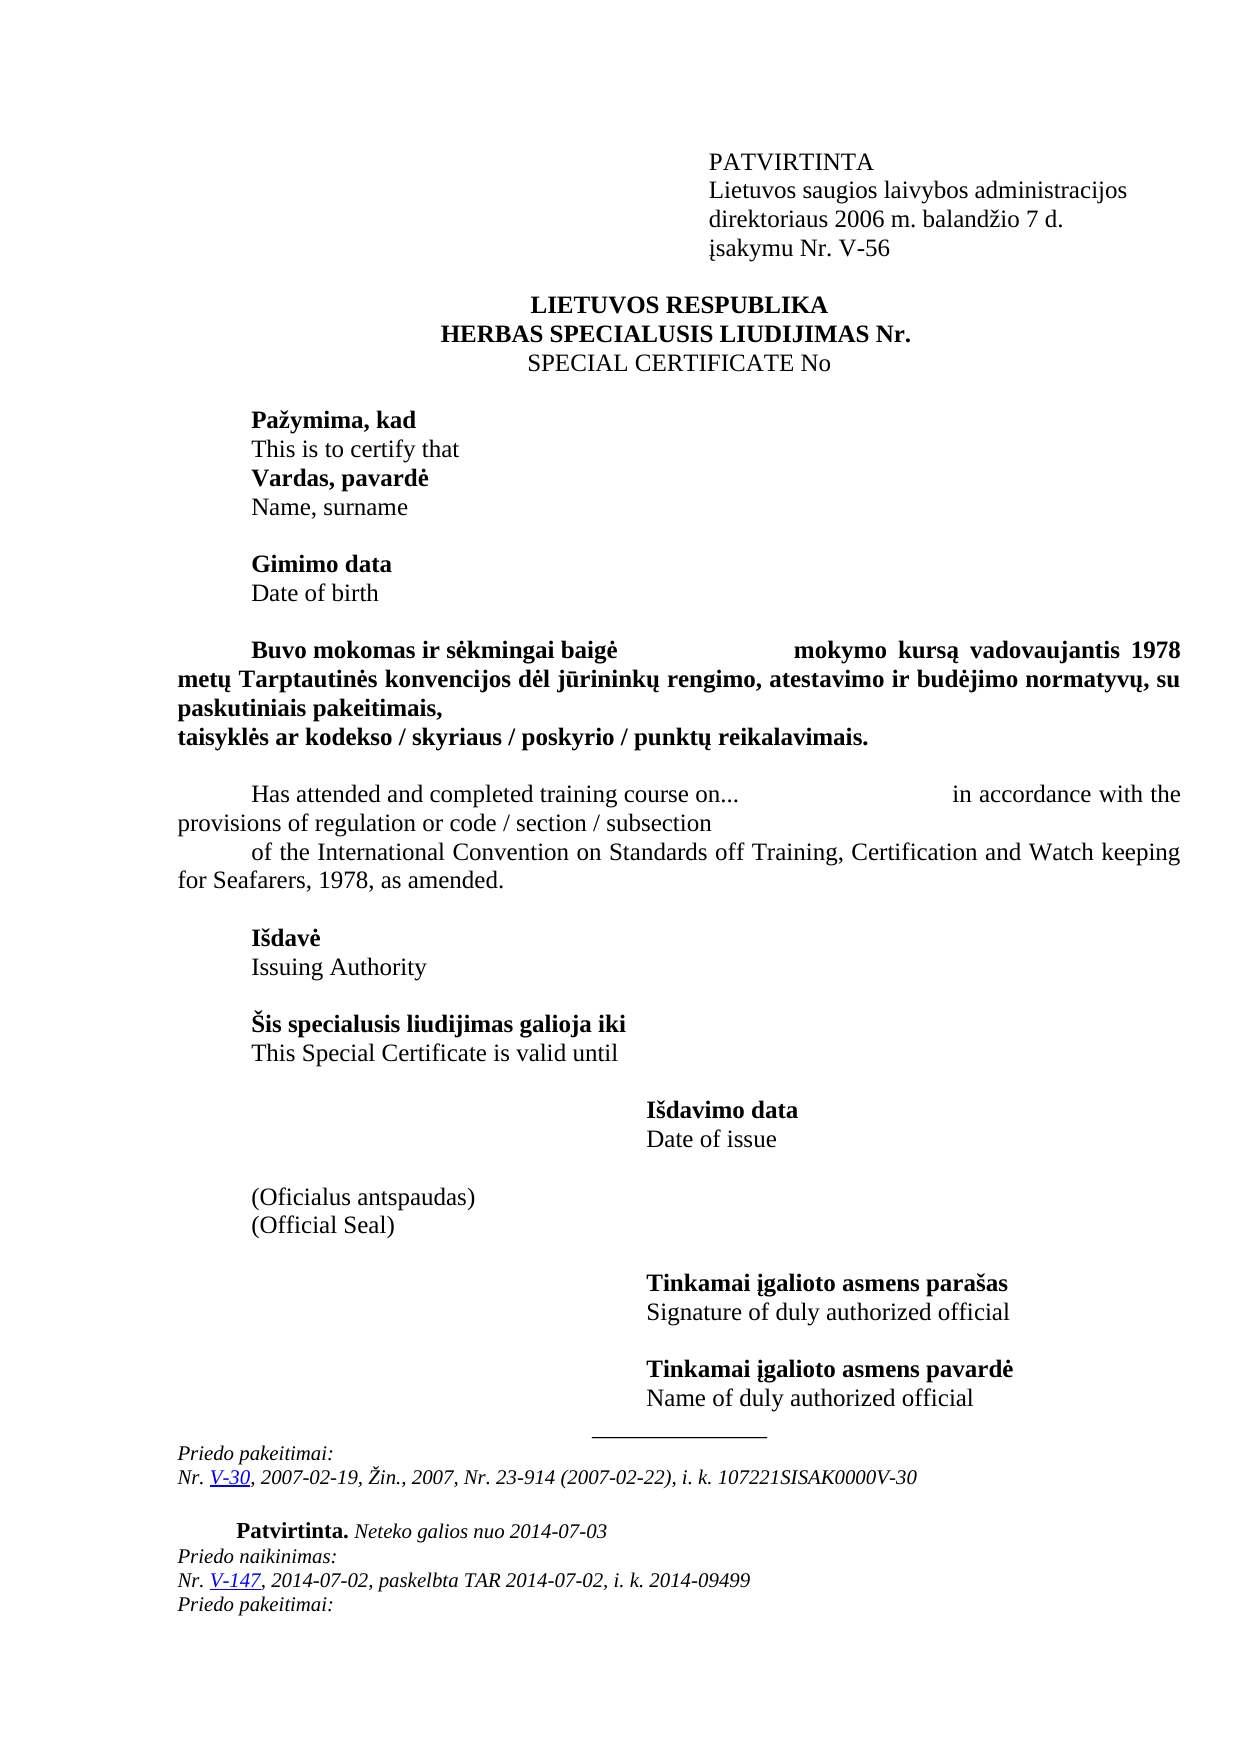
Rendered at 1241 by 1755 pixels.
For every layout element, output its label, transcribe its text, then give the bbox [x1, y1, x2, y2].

text This Special Certificate is valid until [177, 1038, 1181, 1067]
text Issuing Authority [177, 952, 1181, 981]
text Priedo pakeitimai: [177, 1592, 1181, 1616]
text This is to certify that [177, 434, 1181, 463]
text of the International Convention on Standards off Training, Certification and Watch keeping for Seafarers, 1978, as amended. [177, 837, 1181, 894]
text (Official Seal) [177, 1211, 701, 1239]
text Nr. V-147, 2014-07-02, paskelbta TAR 2014-07-02, i. k. 2014-09499 [177, 1568, 1181, 1592]
text Buvo mokomas ir sėkmingai baigė mokymo kursą vadovaujantis 1978 metų Tarptautinės konvencijos dėl jūrininkų rengimo, atestavimo ir budėjimo normatyvų, su paskutiniais pakeitimais, [177, 636, 1181, 722]
text taisyklės ar kodekso / skyriaus / poskyrio / punktų reikalavimais. [177, 722, 1181, 751]
text Šis specialusis liudijimas galioja iki [177, 1009, 1181, 1038]
text Date of issue [177, 1124, 1181, 1153]
text Patvirtinta. Neteko galios nuo 2014-07-03 [177, 1517, 1181, 1544]
text Išdavimo data [177, 1096, 1181, 1124]
text Lietuvos saugios laivybos administracijos [177, 176, 1181, 204]
text PATVIRTINTA [177, 147, 1181, 176]
text (Oficialus antspaudas) [177, 1182, 701, 1211]
text Date of birth [177, 578, 1181, 607]
text direktoriaus 2006 m. balandžio 7 d. [177, 204, 1181, 233]
text ______________ [177, 1412, 1181, 1441]
text Išdavė [177, 923, 1181, 952]
text Has attended and completed training course on... in accordance with the provisions of regulation or code / section / subsection [177, 779, 1181, 837]
text Priedo pakeitimai: [177, 1441, 1181, 1465]
text Signature of duly authorized official [177, 1297, 1181, 1326]
text SPECIAL CERTIFICATE No [177, 348, 1181, 377]
text Nr. V-30, 2007-02-19, Žin., 2007, Nr. 23-914 (2007-02-22), i. k. 107221SISAK0000V-30 [177, 1465, 1181, 1489]
text Vardas, pavardė [177, 463, 1181, 492]
text Tinkamai įgalioto asmens pavardė [177, 1354, 1181, 1383]
text Tinkamai įgalioto asmens parašas [177, 1268, 1181, 1297]
text įsakymu Nr. V-56 [177, 233, 1181, 262]
text Gimimo data [177, 549, 1181, 578]
text LIETUVOS RESPUBLIKA [177, 291, 1181, 319]
text Name, surname [177, 492, 1181, 521]
text Priedo naikinimas: [177, 1544, 1181, 1568]
text Pažymima, kad [177, 406, 1181, 434]
text Name of duly authorized official [177, 1383, 1181, 1412]
text HERBAS SPECIALUSIS LIUDIJIMAS Nr. [177, 319, 1181, 348]
